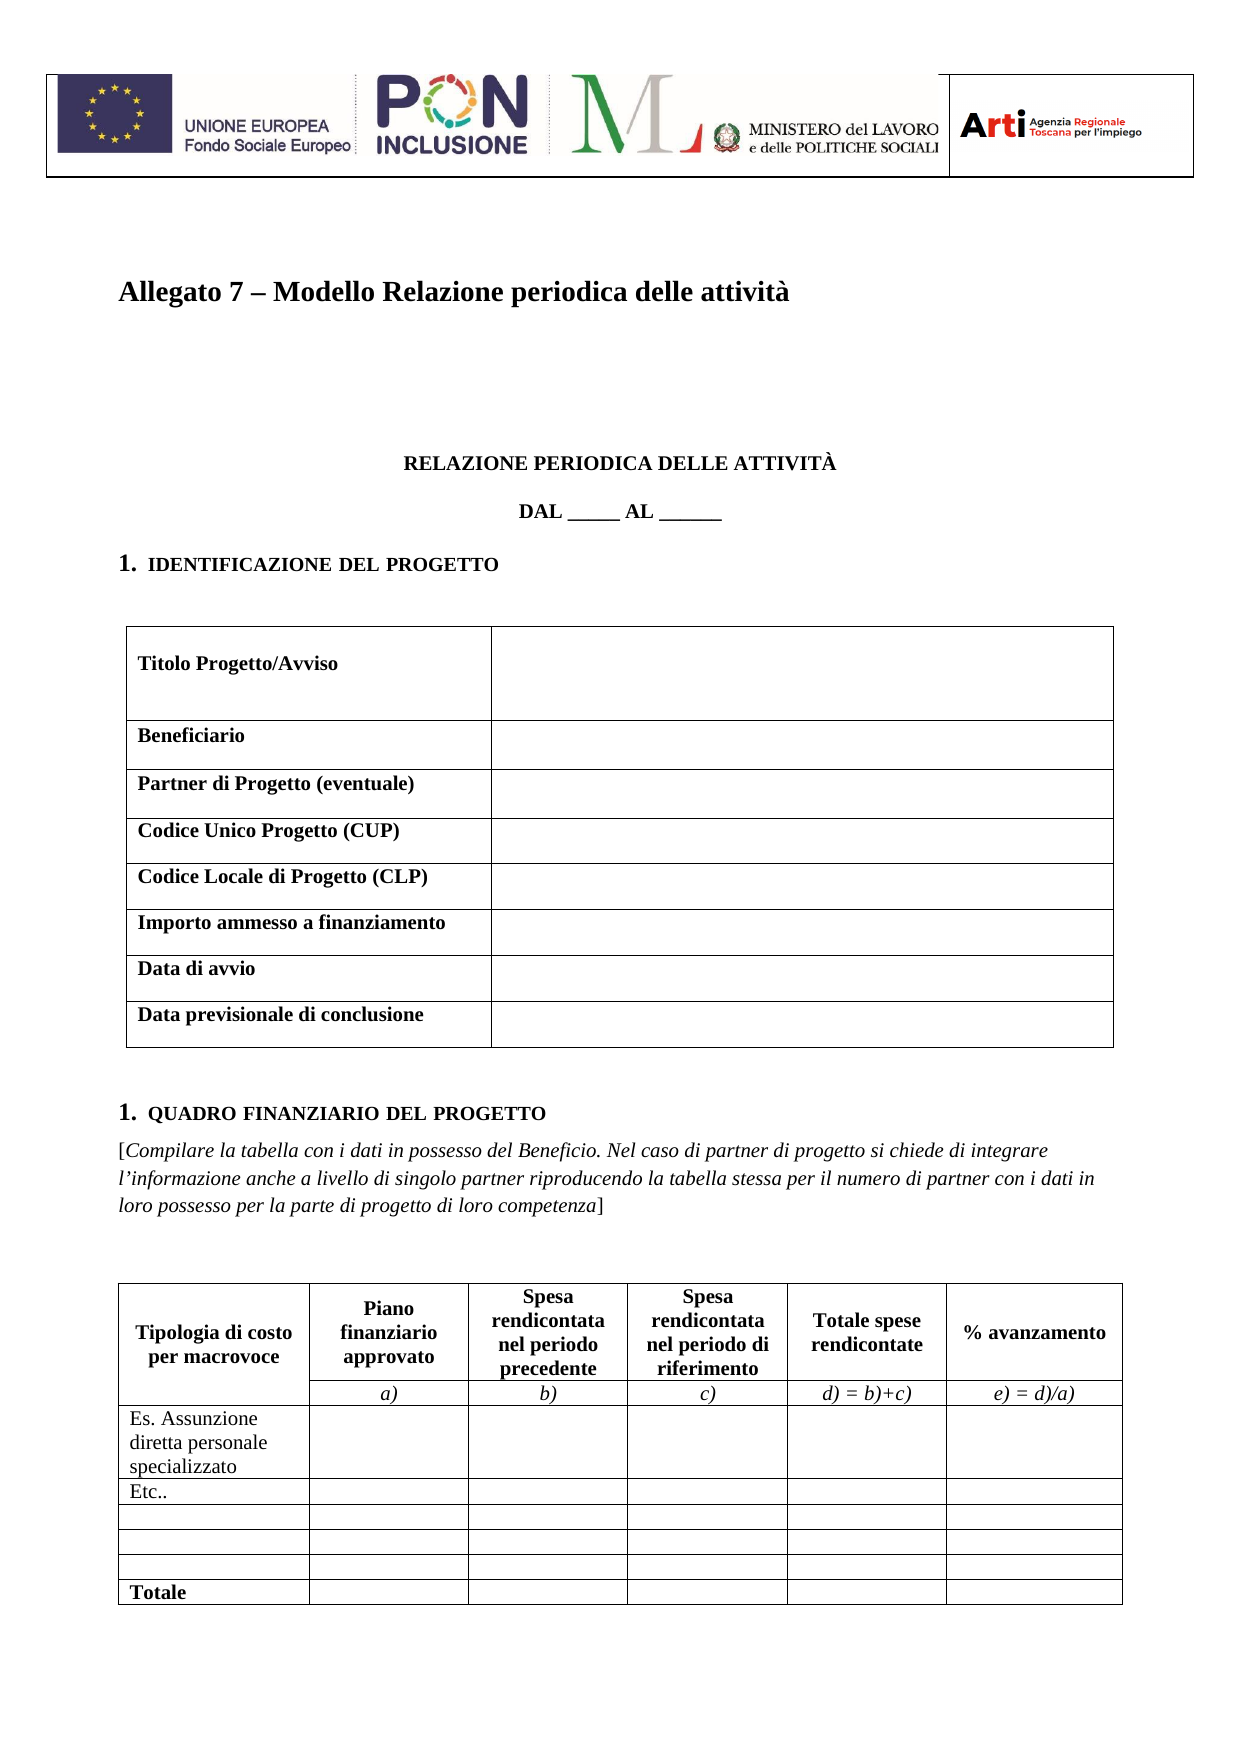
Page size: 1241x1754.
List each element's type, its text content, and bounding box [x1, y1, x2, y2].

table_cell [469, 1530, 627, 1554]
table_cell e) = d)/a) [947, 1381, 1122, 1405]
table_cell [947, 1530, 1122, 1554]
table_cell [788, 1505, 946, 1528]
picture [950, 100, 1189, 152]
table_cell Etc.. [119, 1479, 309, 1503]
table_header [492, 627, 1113, 720]
table_cell Codice Locale di Progetto (CLP) [127, 864, 491, 909]
table_cell c) [628, 1381, 787, 1405]
table_cell Importo ammesso a finanziamento [127, 910, 491, 955]
table_cell [628, 1555, 787, 1579]
table_cell [310, 1479, 468, 1503]
table_cell [119, 1530, 309, 1554]
table_cell Totale [119, 1580, 309, 1604]
table_cell [310, 1530, 468, 1554]
table_header Totale spese rendicontate [788, 1284, 946, 1380]
table_cell [469, 1555, 627, 1579]
table_cell [469, 1580, 627, 1604]
table_cell Es. Assunzione diretta personale specializzato [119, 1406, 309, 1478]
table_header Spesa rendicontata nel periodo precedente [469, 1284, 627, 1380]
text RELAZIONE PERIODICA DELLE ATTIVITÀ [118, 451, 1122, 475]
table_header Spesa rendicontata nel periodo di riferimento [628, 1284, 787, 1380]
table_cell [469, 1406, 627, 1478]
table_cell [310, 1555, 468, 1579]
table_cell [947, 1555, 1122, 1579]
subtitle Allegato 7 – Modello Relazione periodica delle attività [118, 274, 1122, 307]
table_cell [492, 819, 1113, 863]
picture [57, 74, 939, 156]
subtitle 1. quadro finanziario del progetto [118, 1097, 1122, 1125]
table_cell Data previsionale di conclusione [127, 1002, 491, 1047]
table_cell [788, 1580, 946, 1604]
table_cell [947, 1406, 1122, 1478]
text [Compilare la tabella con i dati in possesso del Beneficio. Nel caso di partner di progetto si chiede di integrare l’informazione anche a livello di singolo partner riproducendo la tabella stessa per il numero di partner con i dati in loro possesso per la parte di progetto di loro competenza] [118, 1138, 1122, 1217]
table_cell [119, 1555, 309, 1579]
table_cell Beneficiario [127, 721, 491, 769]
table_cell [947, 1580, 1122, 1604]
table_cell [628, 1580, 787, 1604]
table_cell [628, 1406, 787, 1478]
table_cell [788, 1406, 946, 1478]
table_cell [310, 1505, 468, 1528]
table_cell a) [310, 1381, 468, 1405]
table_cell [788, 1479, 946, 1503]
table_cell [947, 1505, 1122, 1528]
table_header Tipologia di costo per macrovoce [119, 1284, 309, 1405]
table_cell Codice Unico Progetto (CUP) [127, 819, 491, 863]
table_cell [628, 1530, 787, 1554]
table_cell [469, 1505, 627, 1528]
table_cell [492, 1002, 1113, 1047]
table_cell [492, 956, 1113, 1001]
text DAL _____ AL ______ [118, 499, 1122, 523]
table_cell Data di avvio [127, 956, 491, 1001]
table_cell Partner di Progetto (eventuale) [127, 770, 491, 817]
table_cell [119, 1505, 309, 1528]
table_cell [492, 721, 1113, 769]
table_header Piano finanziario approvato [310, 1284, 468, 1380]
table_header % avanzamento [947, 1284, 1122, 1380]
table_header Titolo Progetto/Avviso [127, 627, 491, 720]
table_cell [628, 1505, 787, 1528]
table_cell [310, 1406, 468, 1478]
table_cell [492, 770, 1113, 817]
table_cell [469, 1479, 627, 1503]
table_cell [628, 1479, 787, 1503]
table_cell [492, 864, 1113, 909]
table_cell b) [469, 1381, 627, 1405]
table_cell [788, 1530, 946, 1554]
table_cell [310, 1580, 468, 1604]
table_cell [947, 1479, 1122, 1503]
table_cell [492, 910, 1113, 955]
table_cell [788, 1555, 946, 1579]
table_cell d) = b)+c) [788, 1381, 946, 1405]
subtitle 1. identificazione del progetto [118, 548, 1122, 577]
